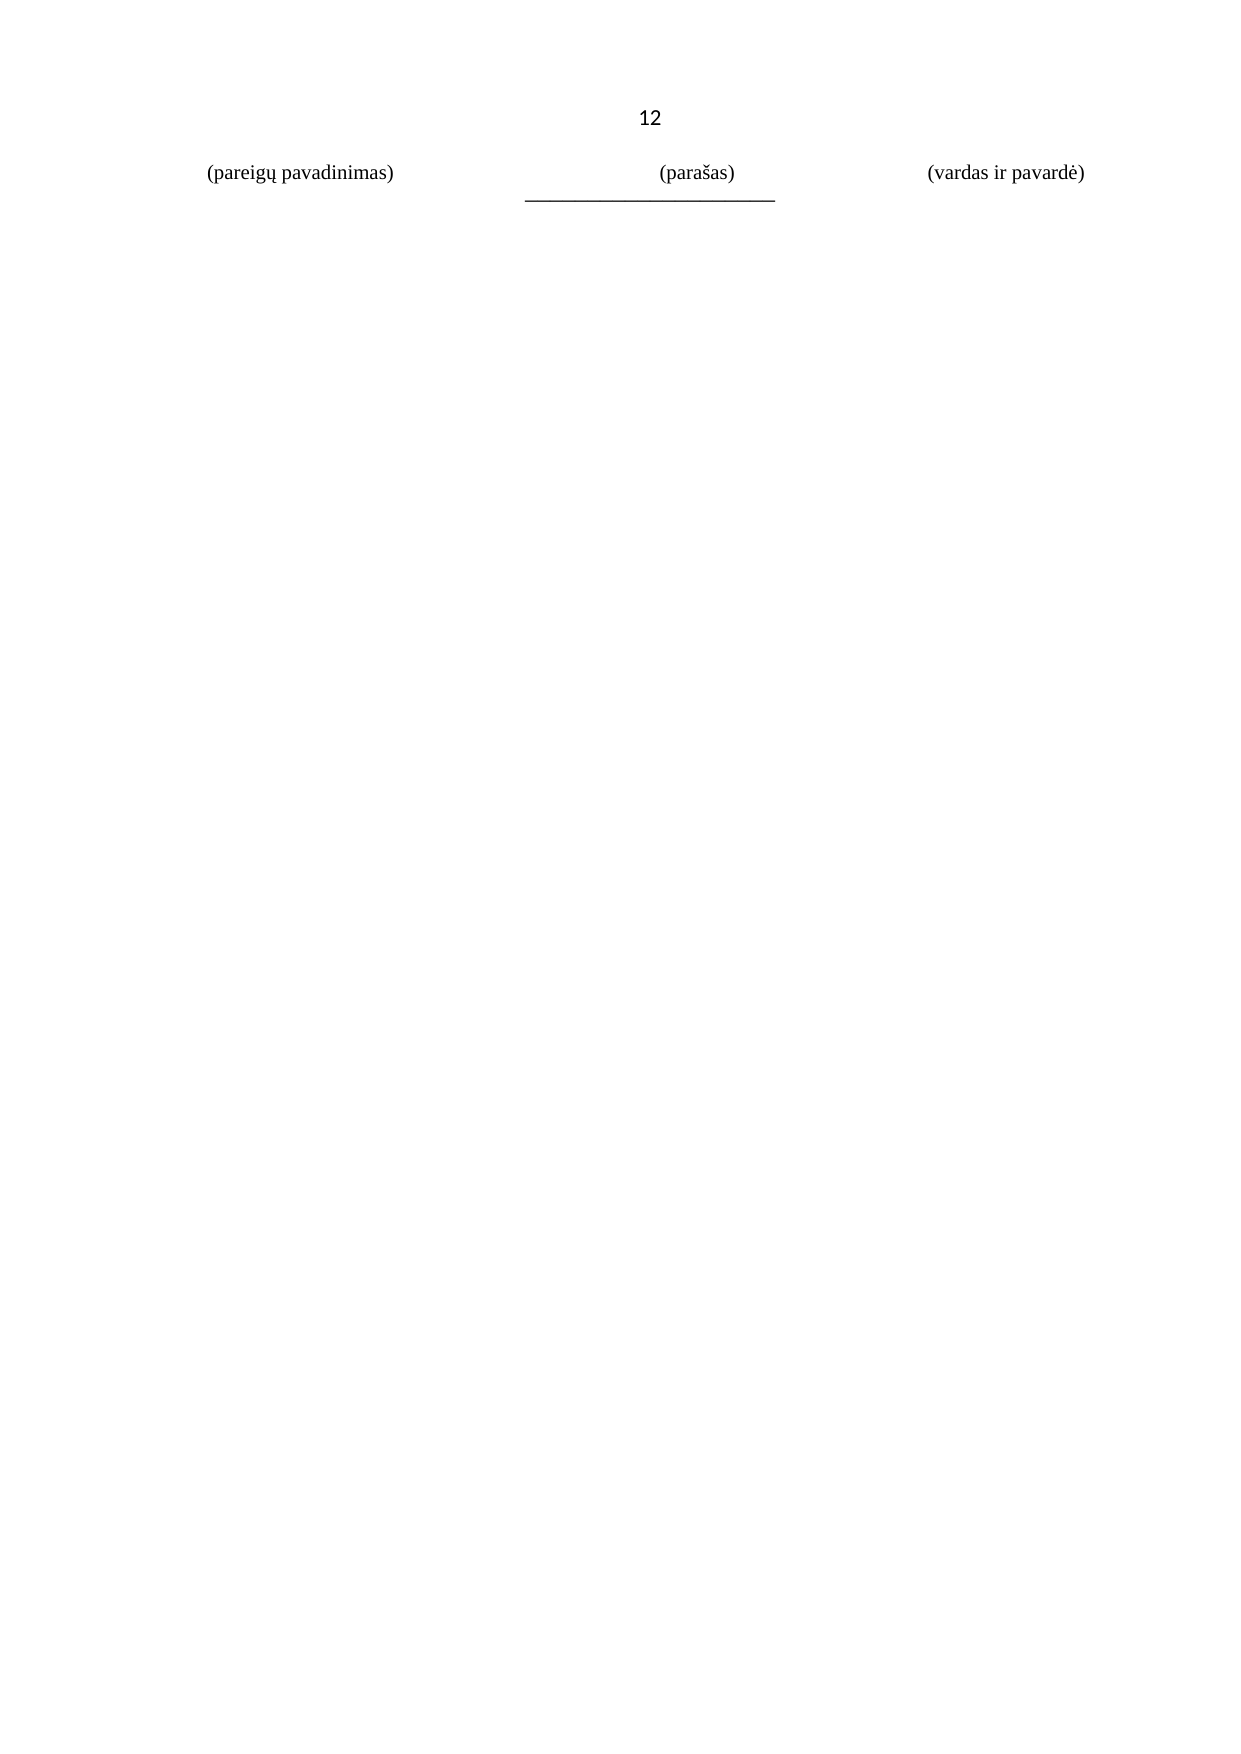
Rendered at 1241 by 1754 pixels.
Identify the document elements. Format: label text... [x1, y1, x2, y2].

text –––––––––––––––––––– [177, 184, 1122, 213]
text (pareigų pavadinimas) (parašas) (vardas ir pavardė) [177, 160, 1122, 184]
